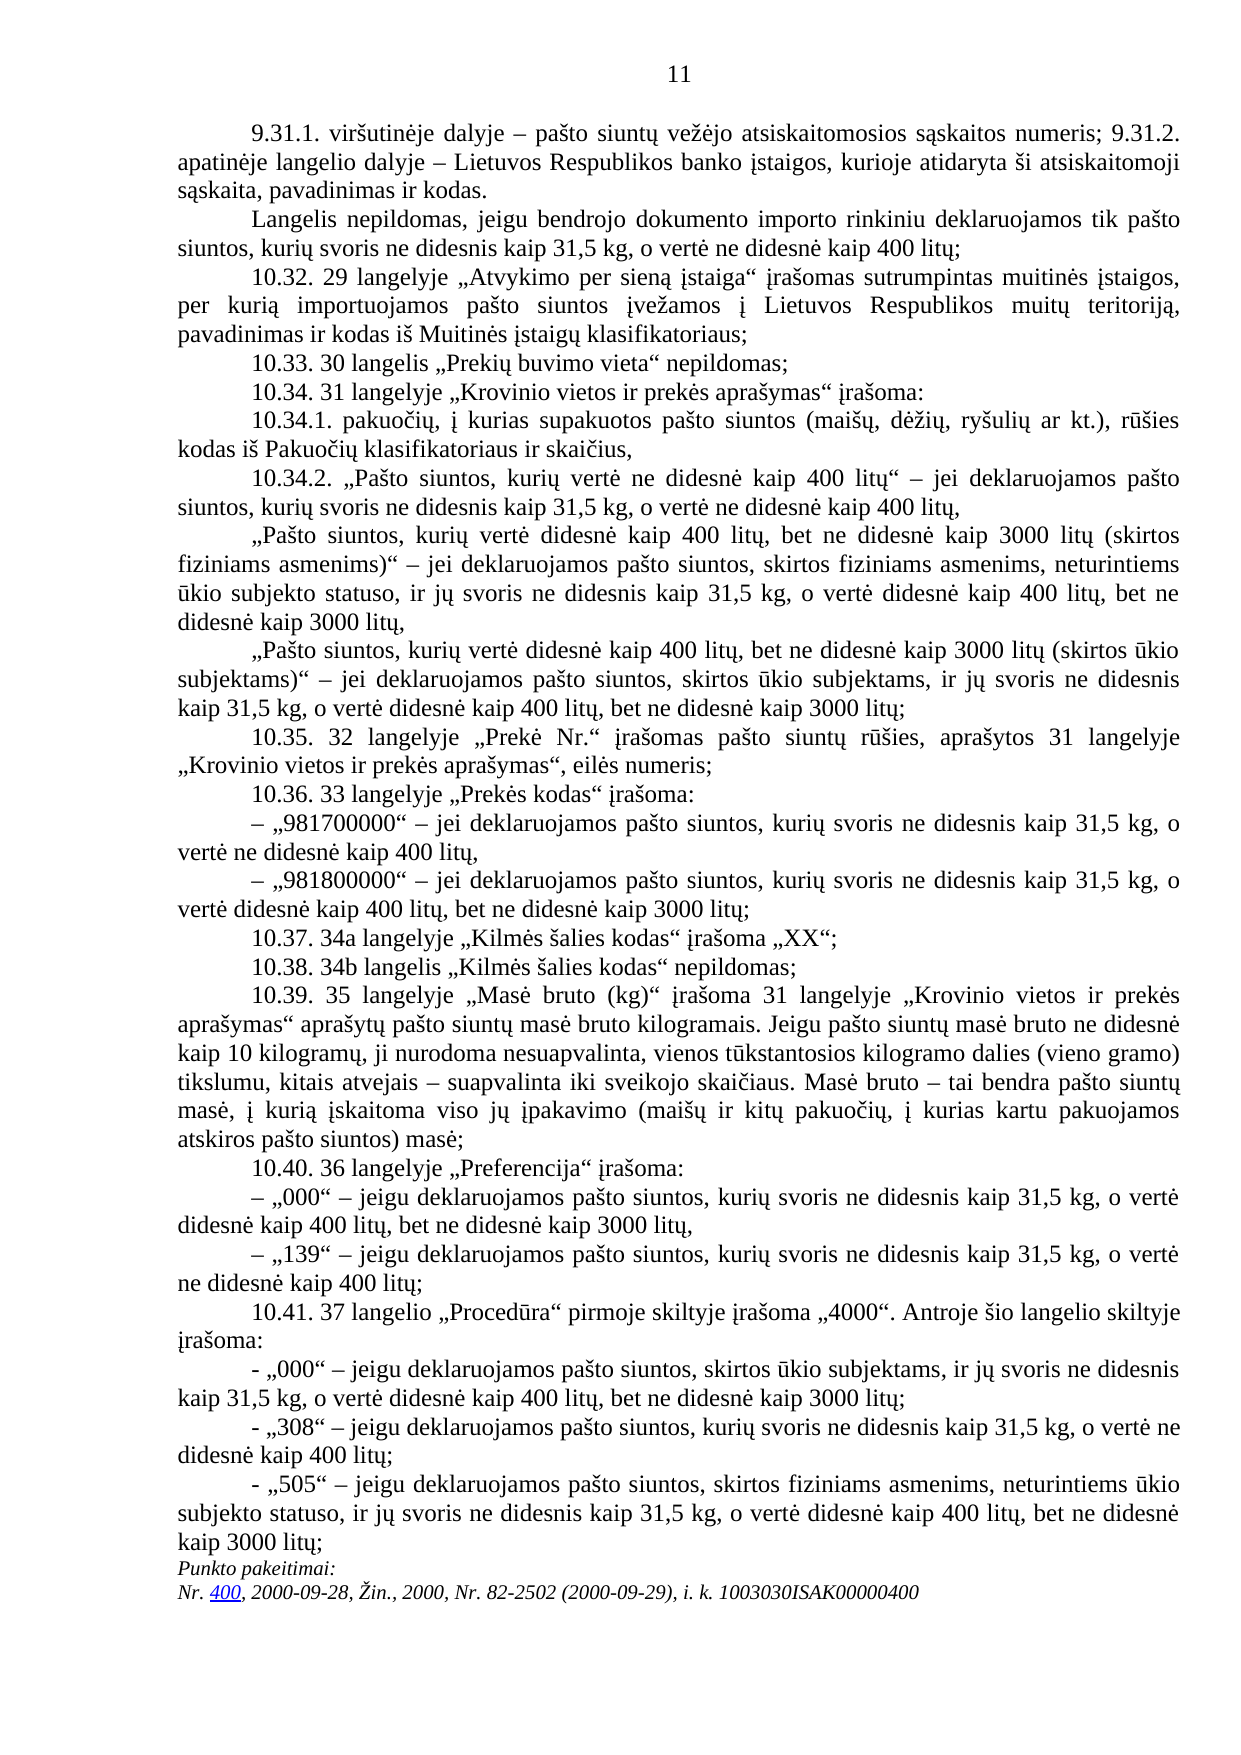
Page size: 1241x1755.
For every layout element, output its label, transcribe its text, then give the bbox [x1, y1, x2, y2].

text Punkto pakeitimai: [177, 1556, 1181, 1580]
text 10.34.2. „Pašto siuntos, kurių vertė ne didesnė kaip 400 litų“ – jei deklaruojamos pašto siuntos, kurių svoris ne didesnis kaip 31,5 kg, o vertė ne didesnė kaip 400 litų, [177, 463, 1181, 521]
text - „505“ – jeigu deklaruojamos pašto siuntos, skirtos fiziniams asmenims, neturintiems ūkio subjekto statuso, ir jų svoris ne didesnis kaip 31,5 kg, o vertė didesnė kaip 400 litų, bet ne didesnė kaip 3000 litų; [177, 1469, 1181, 1556]
text – „981800000“ – jei deklaruojamos pašto siuntos, kurių svoris ne didesnis kaip 31,5 kg, o vertė didesnė kaip 400 litų, bet ne didesnė kaip 3000 litų; [177, 866, 1181, 923]
text 10.35. 32 langelyje „Prekė Nr.“ įrašomas pašto siuntų rūšies, aprašytos 31 langelyje „Krovinio vietos ir prekės aprašymas“, eilės numeris; [177, 722, 1181, 779]
text 10.37. 34a langelyje „Kilmės šalies kodas“ įrašoma „XX“; [177, 923, 1181, 952]
text Langelis nepildomas, jeigu bendrojo dokumento importo rinkiniu deklaruojamos tik pašto siuntos, kurių svoris ne didesnis kaip 31,5 kg, o vertė ne didesnė kaip 400 litų; [177, 204, 1181, 262]
text - „308“ – jeigu deklaruojamos pašto siuntos, kurių svoris ne didesnis kaip 31,5 kg, o vertė ne didesnė kaip 400 litų; [177, 1412, 1181, 1469]
text – „139“ – jeigu deklaruojamos pašto siuntos, kurių svoris ne didesnis kaip 31,5 kg, o vertė ne didesnė kaip 400 litų; [177, 1239, 1181, 1297]
text Nr. 400, 2000-09-28, Žin., 2000, Nr. 82-2502 (2000-09-29), i. k. 1003030ISAK00000400 [177, 1580, 1181, 1604]
text 10.34.1. pakuočių, į kurias supakuotos pašto siuntos (maišų, dėžių, ryšulių ar kt.), rūšies kodas iš Pakuočių klasifikatoriaus ir skaičius, [177, 406, 1181, 463]
text 9.31.1. viršutinėje dalyje – pašto siuntų vežėjo atsiskaitomosios sąskaitos numeris; 9.31.2. apatinėje langelio dalyje – Lietuvos Respublikos banko įstaigos, kurioje atidaryta ši atsiskaitomoji sąskaita, pavadinimas ir kodas. [177, 118, 1181, 204]
text - „000“ – jeigu deklaruojamos pašto siuntos, skirtos ūkio subjektams, ir jų svoris ne didesnis kaip 31,5 kg, o vertė didesnė kaip 400 litų, bet ne didesnė kaip 3000 litų; [177, 1354, 1181, 1412]
text „Pašto siuntos, kurių vertė didesnė kaip 400 litų, bet ne didesnė kaip 3000 litų (skirtos fiziniams asmenims)“ – jei deklaruojamos pašto siuntos, skirtos fiziniams asmenims, neturintiems ūkio subjekto statuso, ir jų svoris ne didesnis kaip 31,5 kg, o vertė didesnė kaip 400 litų, bet ne didesnė kaip 3000 litų, [177, 521, 1181, 636]
text – „981700000“ – jei deklaruojamos pašto siuntos, kurių svoris ne didesnis kaip 31,5 kg, o vertė ne didesnė kaip 400 litų, [177, 808, 1181, 866]
text 10.40. 36 langelyje „Preferencija“ įrašoma: [177, 1153, 1181, 1182]
text 10.39. 35 langelyje „Masė bruto (kg)“ įrašoma 31 langelyje „Krovinio vietos ir prekės aprašymas“ aprašytų pašto siuntų masė bruto kilogramais. Jeigu pašto siuntų masė bruto ne didesnė kaip 10 kilogramų, ji nurodoma nesuapvalinta, vienos tūkstantosios kilogramo dalies (vieno gramo) tikslumu, kitais atvejais – suapvalinta iki sveikojo skaičiaus. Masė bruto – tai bendra pašto siuntų masė, į kurią įskaitoma viso jų įpakavimo (maišų ir kitų pakuočių, į kurias kartu pakuojamos atskiros pašto siuntos) masė; [177, 981, 1181, 1153]
text 10.36. 33 langelyje „Prekės kodas“ įrašoma: [177, 779, 1181, 808]
text 10.33. 30 langelis „Prekių buvimo vieta“ nepildomas; [177, 348, 1181, 377]
text 10.34. 31 langelyje „Krovinio vietos ir prekės aprašymas“ įrašoma: [177, 377, 1181, 406]
text 10.32. 29 langelyje „Atvykimo per sieną įstaiga“ įrašomas sutrumpintas muitinės įstaigos, per kurią importuojamos pašto siuntos įvežamos į Lietuvos Respublikos muitų teritoriją, pavadinimas ir kodas iš Muitinės įstaigų klasifikatoriaus; [177, 262, 1181, 348]
text „Pašto siuntos, kurių vertė didesnė kaip 400 litų, bet ne didesnė kaip 3000 litų (skirtos ūkio subjektams)“ – jei deklaruojamos pašto siuntos, skirtos ūkio subjektams, ir jų svoris ne didesnis kaip 31,5 kg, o vertė didesnė kaip 400 litų, bet ne didesnė kaip 3000 litų; [177, 636, 1181, 722]
text – „000“ – jeigu deklaruojamos pašto siuntos, kurių svoris ne didesnis kaip 31,5 kg, o vertė didesnė kaip 400 litų, bet ne didesnė kaip 3000 litų, [177, 1182, 1181, 1239]
text 10.38. 34b langelis „Kilmės šalies kodas“ nepildomas; [177, 952, 1181, 981]
text 10.41. 37 langelio „Procedūra“ pirmoje skiltyje įrašoma „4000“. Antroje šio langelio skiltyje įrašoma: [177, 1297, 1181, 1354]
